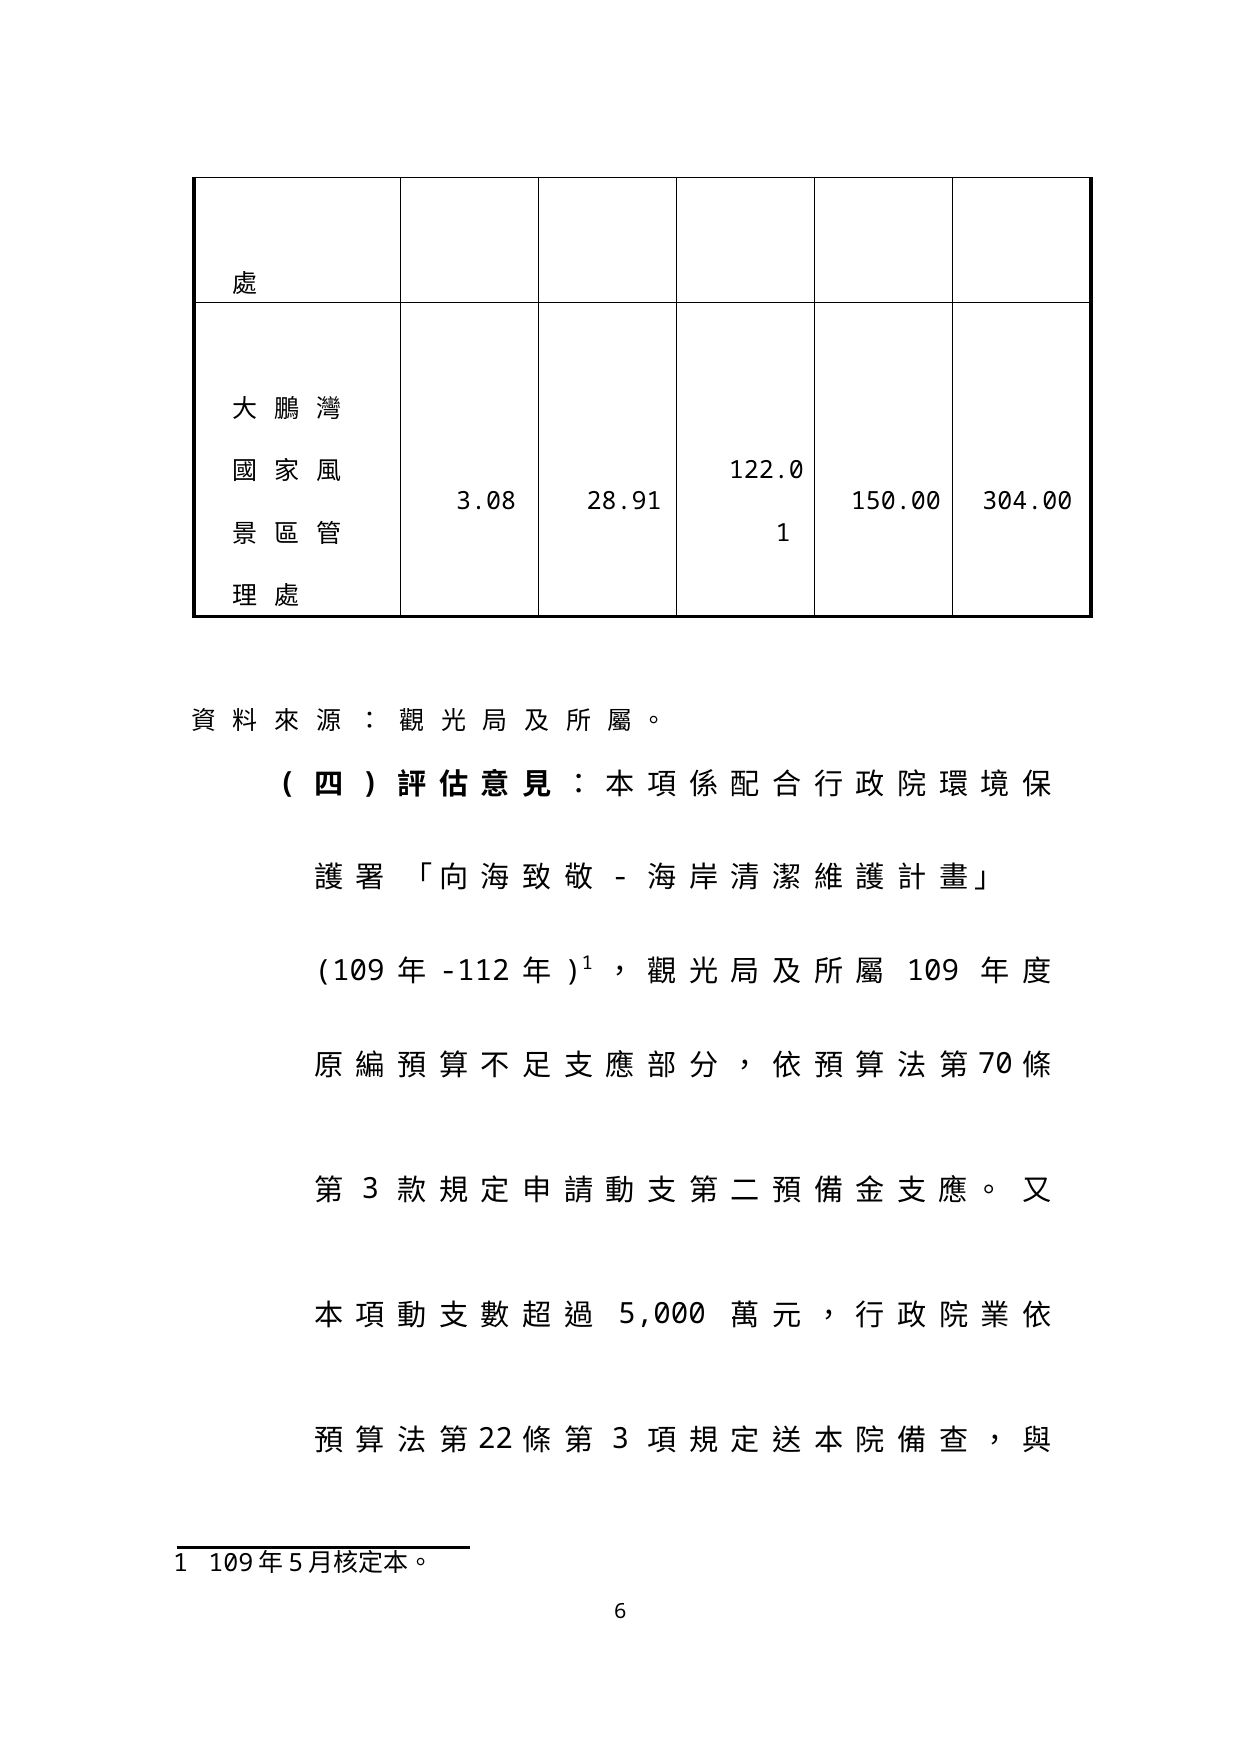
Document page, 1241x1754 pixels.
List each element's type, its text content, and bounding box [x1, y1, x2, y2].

table_cell 150.00 [815, 303, 952, 615]
table_cell 3.08 [401, 303, 538, 615]
table_cell - [401, 178, 538, 302]
table_cell [677, 178, 814, 302]
table_cell 304.00 [953, 303, 1089, 615]
table_cell [815, 178, 952, 302]
text 109年5月核定本。 [173, 1548, 1063, 1577]
table_cell 28.91 [539, 303, 676, 615]
table_cell 處 [196, 178, 400, 302]
text 資料來源：觀光局及所屬。 [183, 677, 1058, 740]
text (四)評估意見：本項係配合行政院環境保護署「向海致敬-海岸清潔維護計畫」(109年-112年)，觀光局及所屬109年度原編預算不足支應部分，依預算法第70條第3款規定申請動支第二預備金支應。又本項動支數超過5,000萬元，行政院業依預算法第22條第3項規定送本院備查，與 [242, 740, 1058, 1490]
table_cell 大鵬灣國家風景區管理處 [196, 303, 400, 615]
table_cell [539, 178, 676, 302]
table_cell 122.01 [677, 303, 814, 615]
table_cell [953, 178, 1089, 302]
